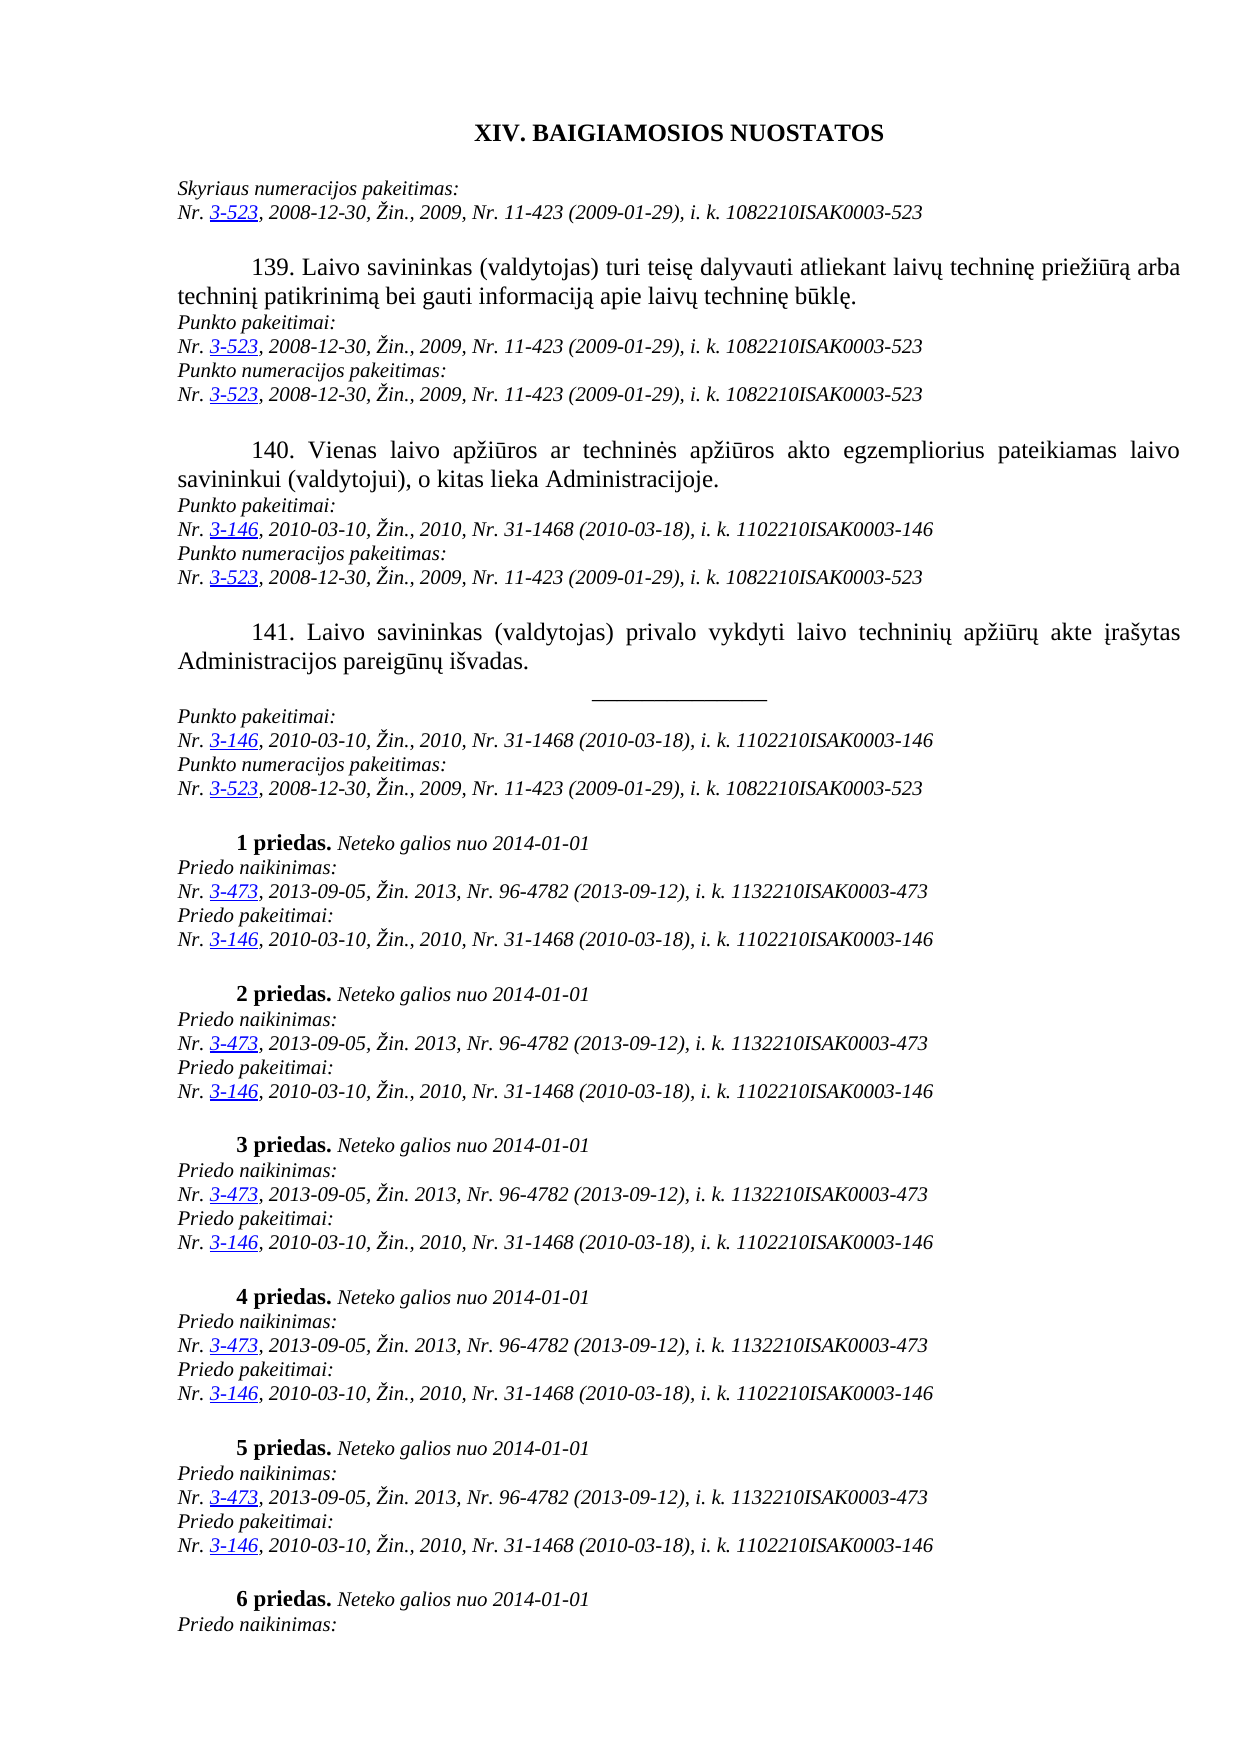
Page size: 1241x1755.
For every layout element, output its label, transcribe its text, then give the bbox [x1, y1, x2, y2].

text Priedo pakeitimai: [177, 1509, 1181, 1533]
text Nr. 3-146, 2010-03-10, Žin., 2010, Nr. 31-1468 (2010-03-18), i. k. 1102210ISAK0003-146 [177, 1381, 1181, 1405]
text Nr. 3-473, 2013-09-05, Žin. 2013, Nr. 96-4782 (2013-09-12), i. k. 1132210ISAK0003-473 [177, 879, 1181, 903]
text 139. Laivo savininkas (valdytojas) turi teisę dalyvauti atliekant laivų techninę priežiūrą arba techninį patikrinimą bei gauti informaciją apie laivų techninę būklę. [177, 252, 1181, 310]
text Priedo naikinimas: [177, 1612, 1181, 1636]
text Nr. 3-473, 2013-09-05, Žin. 2013, Nr. 96-4782 (2013-09-12), i. k. 1132210ISAK0003-473 [177, 1031, 1181, 1054]
text Nr. 3-523, 2008-12-30, Žin., 2009, Nr. 11-423 (2009-01-29), i. k. 1082210ISAK0003-523 [177, 776, 1181, 800]
text Priedo pakeitimai: [177, 903, 1181, 927]
text Nr. 3-146, 2010-03-10, Žin., 2010, Nr. 31-1468 (2010-03-18), i. k. 1102210ISAK0003-146 [177, 1230, 1181, 1254]
text 6 priedas. Neteko galios nuo 2014-01-01 [177, 1586, 1181, 1612]
text Nr. 3-523, 2008-12-30, Žin., 2009, Nr. 11-423 (2009-01-29), i. k. 1082210ISAK0003-523 [177, 382, 1181, 406]
text Nr. 3-523, 2008-12-30, Žin., 2009, Nr. 11-423 (2009-01-29), i. k. 1082210ISAK0003-523 [177, 334, 1181, 358]
text Punkto pakeitimai: [177, 310, 1181, 334]
text 1 priedas. Neteko galios nuo 2014-01-01 [177, 829, 1181, 855]
text Nr. 3-473, 2013-09-05, Žin. 2013, Nr. 96-4782 (2013-09-12), i. k. 1132210ISAK0003-473 [177, 1333, 1181, 1357]
text ______________ [177, 675, 1181, 704]
text Nr. 3-146, 2010-03-10, Žin., 2010, Nr. 31-1468 (2010-03-18), i. k. 1102210ISAK0003-146 [177, 517, 1181, 541]
text Priedo naikinimas: [177, 1461, 1181, 1484]
text Nr. 3-146, 2010-03-10, Žin., 2010, Nr. 31-1468 (2010-03-18), i. k. 1102210ISAK0003-146 [177, 927, 1181, 951]
text 3 priedas. Neteko galios nuo 2014-01-01 [177, 1131, 1181, 1158]
text Punkto numeracijos pakeitimas: [177, 358, 1181, 382]
text Priedo naikinimas: [177, 1158, 1181, 1182]
text Nr. 3-523, 2008-12-30, Žin., 2009, Nr. 11-423 (2009-01-29), i. k. 1082210ISAK0003-523 [177, 565, 1181, 589]
text Priedo pakeitimai: [177, 1357, 1181, 1381]
text Priedo naikinimas: [177, 1309, 1181, 1333]
text XIV. BAIGIAMOSIOS NUOSTATOS [177, 118, 1181, 147]
text 140. Vienas laivo apžiūros ar techninės apžiūros akto egzempliorius pateikiamas laivo savininkui (valdytojui), o kitas lieka Administracijoje. [177, 435, 1181, 492]
text 4 priedas. Neteko galios nuo 2014-01-01 [177, 1283, 1181, 1309]
text Priedo pakeitimai: [177, 1054, 1181, 1079]
text Punkto numeracijos pakeitimas: [177, 541, 1181, 565]
text Nr. 3-473, 2013-09-05, Žin. 2013, Nr. 96-4782 (2013-09-12), i. k. 1132210ISAK0003-473 [177, 1182, 1181, 1206]
text Skyriaus numeracijos pakeitimas: [177, 176, 1181, 200]
text Nr. 3-473, 2013-09-05, Žin. 2013, Nr. 96-4782 (2013-09-12), i. k. 1132210ISAK0003-473 [177, 1484, 1181, 1509]
text Priedo pakeitimai: [177, 1206, 1181, 1230]
text Nr. 3-146, 2010-03-10, Žin., 2010, Nr. 31-1468 (2010-03-18), i. k. 1102210ISAK0003-146 [177, 728, 1181, 752]
text Priedo naikinimas: [177, 1006, 1181, 1031]
text 2 priedas. Neteko galios nuo 2014-01-01 [177, 980, 1181, 1006]
text Nr. 3-146, 2010-03-10, Žin., 2010, Nr. 31-1468 (2010-03-18), i. k. 1102210ISAK0003-146 [177, 1533, 1181, 1557]
text Priedo naikinimas: [177, 855, 1181, 879]
text 141. Laivo savininkas (valdytojas) privalo vykdyti laivo techninių apžiūrų akte įrašytas Administracijos pareigūnų išvadas. [177, 617, 1181, 675]
text Punkto numeracijos pakeitimas: [177, 752, 1181, 776]
text Nr. 3-146, 2010-03-10, Žin., 2010, Nr. 31-1468 (2010-03-18), i. k. 1102210ISAK0003-146 [177, 1079, 1181, 1103]
text Punkto pakeitimai: [177, 704, 1181, 728]
text Nr. 3-523, 2008-12-30, Žin., 2009, Nr. 11-423 (2009-01-29), i. k. 1082210ISAK0003-523 [177, 200, 1181, 224]
text Punkto pakeitimai: [177, 492, 1181, 517]
text 5 priedas. Neteko galios nuo 2014-01-01 [177, 1434, 1181, 1461]
